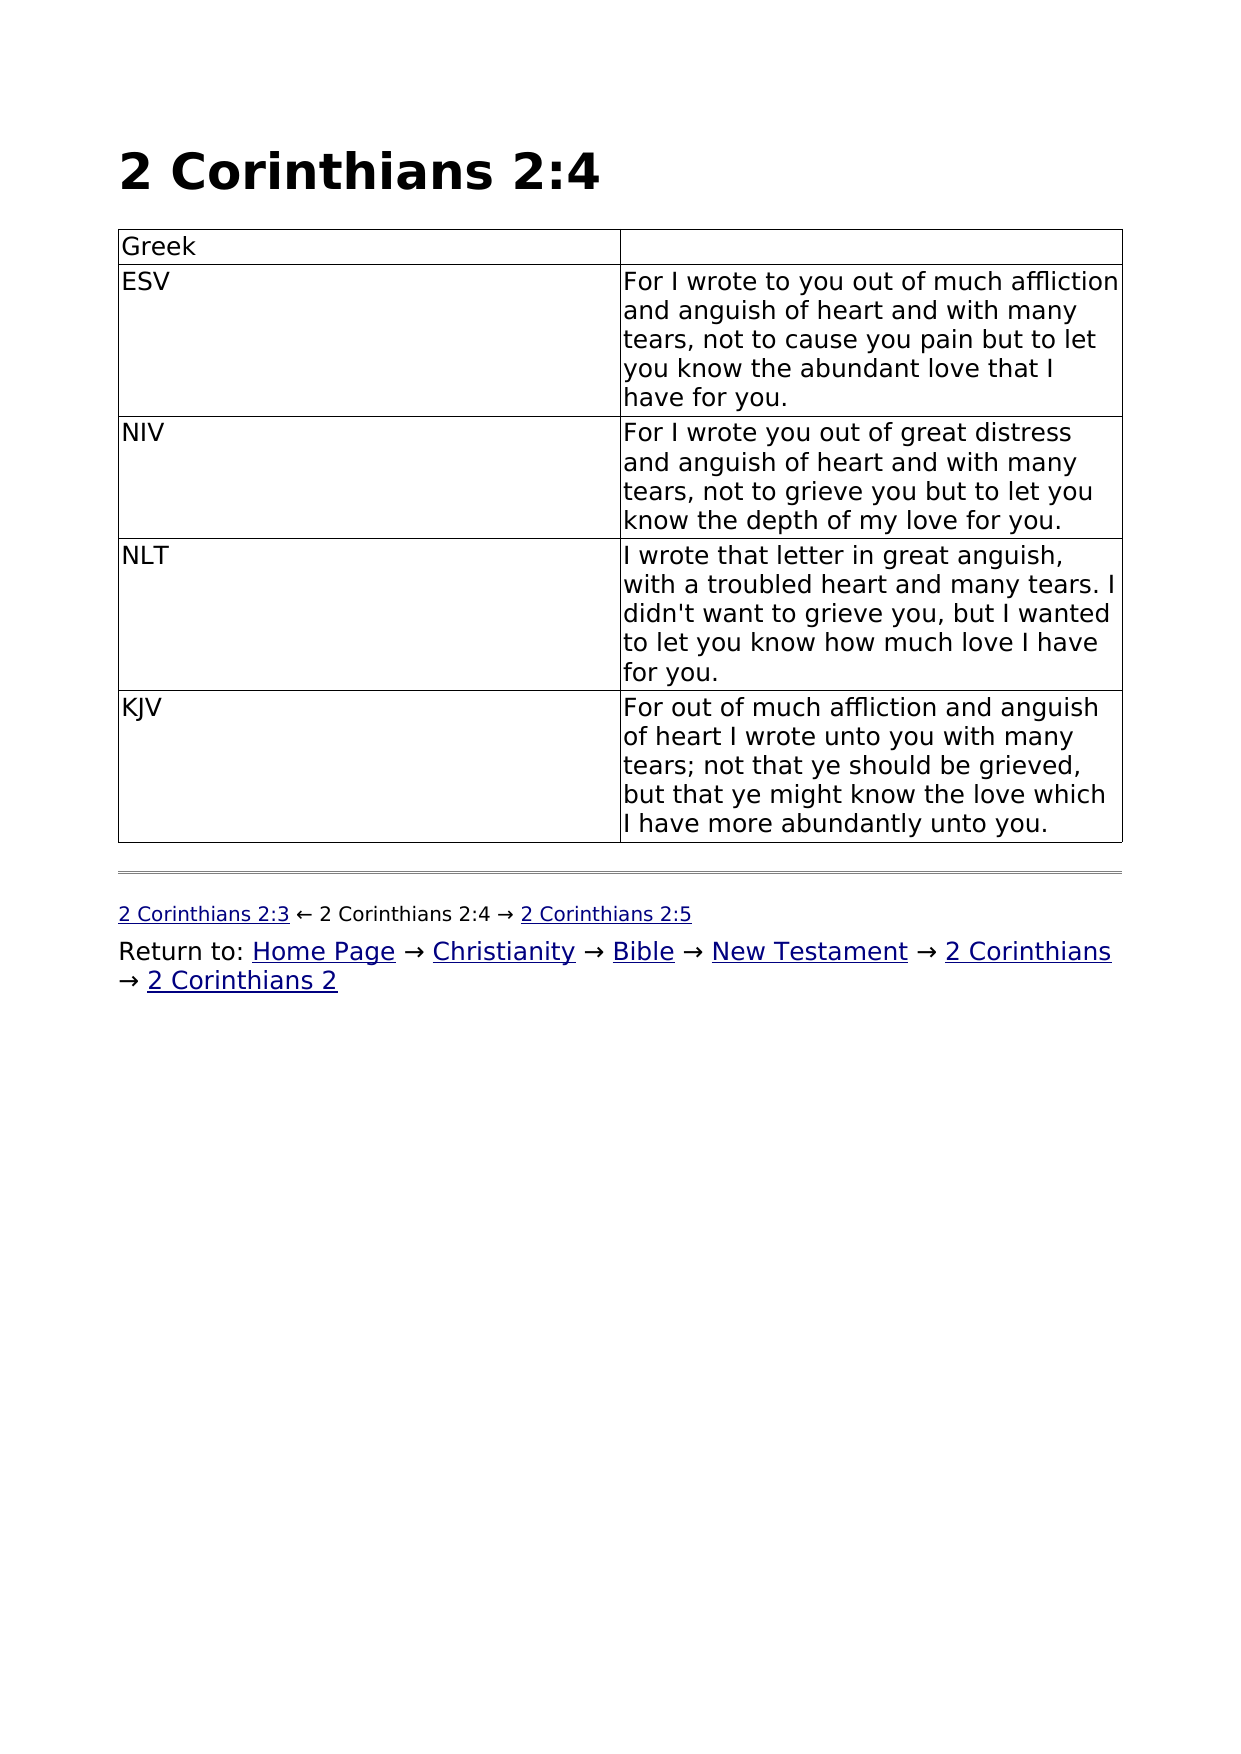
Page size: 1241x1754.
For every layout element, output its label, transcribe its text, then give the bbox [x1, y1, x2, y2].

table_cell NLT [119, 539, 620, 690]
table_cell For I wrote you out of great distress and anguish of heart and with many tears, not to grieve you but to let you know the depth of my love for you. [621, 417, 1122, 538]
table_cell KJV [119, 691, 620, 842]
text Return to: Home Page → Christianity → Bible → New Testament → 2 Corinthians → 2 Corinthians 2 [118, 937, 1122, 995]
table_cell For out of much affliction and anguish of heart I wrote unto you with many tears; not that ye should be grieved, but that ye might know the love which I have more abundantly unto you. [621, 691, 1122, 842]
table_cell For I wrote to you out of much affliction and anguish of heart and with many tears, not to cause you pain but to let you know the abundant love that I have for you. [621, 265, 1122, 416]
table_cell I wrote that letter in great anguish, with a troubled heart and many tears. I didn't want to grieve you, but I wanted to let you know how much love I have for you. [621, 539, 1122, 690]
table_cell ESV [119, 265, 620, 416]
table_cell NIV [119, 417, 620, 538]
table_header [621, 230, 1122, 264]
subtitle 2 Corinthians 2:4 [118, 143, 1122, 201]
table_header Greek [119, 230, 620, 264]
text 2 Corinthians 2:3 ← 2 Corinthians 2:4 → 2 Corinthians 2:5 [118, 903, 1122, 937]
